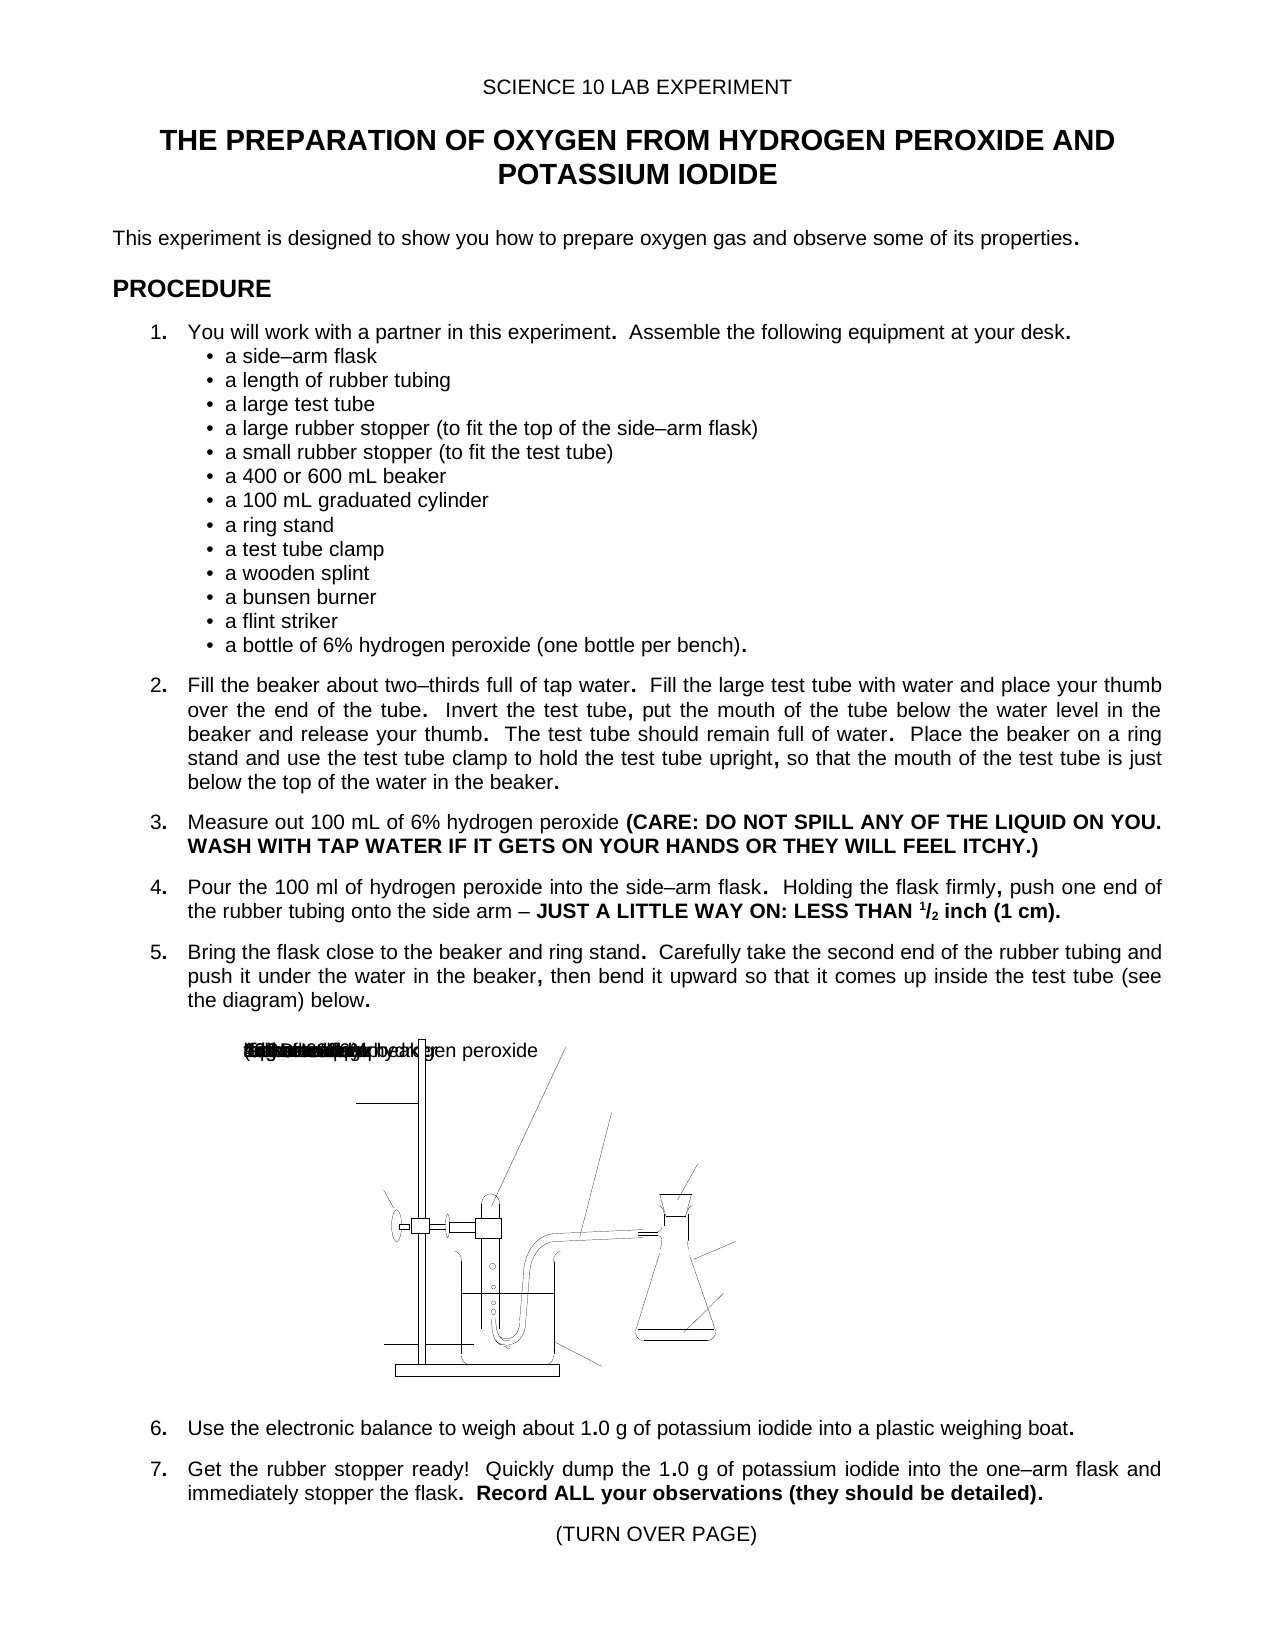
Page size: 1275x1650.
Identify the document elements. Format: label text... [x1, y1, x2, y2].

text • a large rubber stopper (to fit the top of the side–arm flask) [112, 416, 1162, 440]
text • a bunsen burner [112, 585, 1162, 609]
text • a 100 mL graduated cylinder [112, 488, 1162, 512]
text 1. You will work with a partner in this experiment. Assemble the following equipment at your desk. [112, 320, 1162, 344]
text • a bottle of 6% hydrogen peroxide (one bottle per bench). [112, 633, 1162, 657]
text 6. Use the electronic balance to weigh about 1.0 g of potassium iodide into a plastic weighing boat. [112, 1416, 1162, 1440]
text • a ring stand [112, 512, 1162, 537]
text PROCEDURE [112, 274, 1162, 303]
text • a length of rubber tubing [112, 368, 1162, 392]
text THE PREPARATION OF OXYGEN FROM HYDROGEN PEROXIDE AND POTASSIUM IODIDE [112, 123, 1162, 190]
text • a wooden splint [112, 561, 1162, 585]
text • a large test tube [112, 392, 1162, 416]
text • a flint striker [112, 609, 1162, 633]
text SCIENCE 10 LAB EXPERIMENT [112, 75, 1162, 99]
text • a 400 or 600 mL beaker [112, 464, 1162, 488]
text This experiment is designed to show you how to prepare oxygen gas and observe some of its properties. [112, 226, 1162, 250]
text (TURN OVER PAGE) [112, 1522, 1162, 1546]
text • a test tube clamp [112, 537, 1162, 561]
text 7. Get the rubber stopper ready! Quickly dump the 1.0 g of potassium iodide into the one–arm flask and immediately stopper the flask. Record ALL your observations (they should be detailed). [112, 1457, 1162, 1505]
text 2. Fill the beaker about two–thirds full of tap water. Fill the large test tube with water and place your thumb over the end of the tube. Invert the test tube, put the mouth of the tube below the water level in the beaker and release your thumb. The test tube should remain full of water. Place the beaker on a ring stand and use the test tube clamp to hold the test tube upright, so that the mouth of the test tube is just below the top of the water in the beaker. [112, 673, 1162, 794]
text 4. Pour the 100 ml of hydrogen peroxide into the side–arm flask. Holding the flask firmly, push one end of the rubber tubing onto the side arm – JUST A LITTLE WAY ON: LESS THAN 1/2 inch (1 cm). [112, 875, 1162, 923]
text 3. Measure out 100 mL of 6% hydrogen peroxide (CARE: DO NOT SPILL ANY OF THE LIQUID ON YOU. WASH WITH TAP WATER IF IT GETS ON YOUR HANDS OR THEY WILL FEEL ITCHY.) [112, 810, 1162, 858]
text • a small rubber stopper (to fit the test tube) [112, 440, 1162, 464]
text • a side–arm flask [112, 344, 1162, 368]
text 5. Bring the flask close to the beaker and ring stand. Carefully take the second end of the rubber tubing and push it under the water in the beaker, then bend it upward so that it comes up inside the test tube (see the diagram) below. [112, 940, 1162, 1012]
